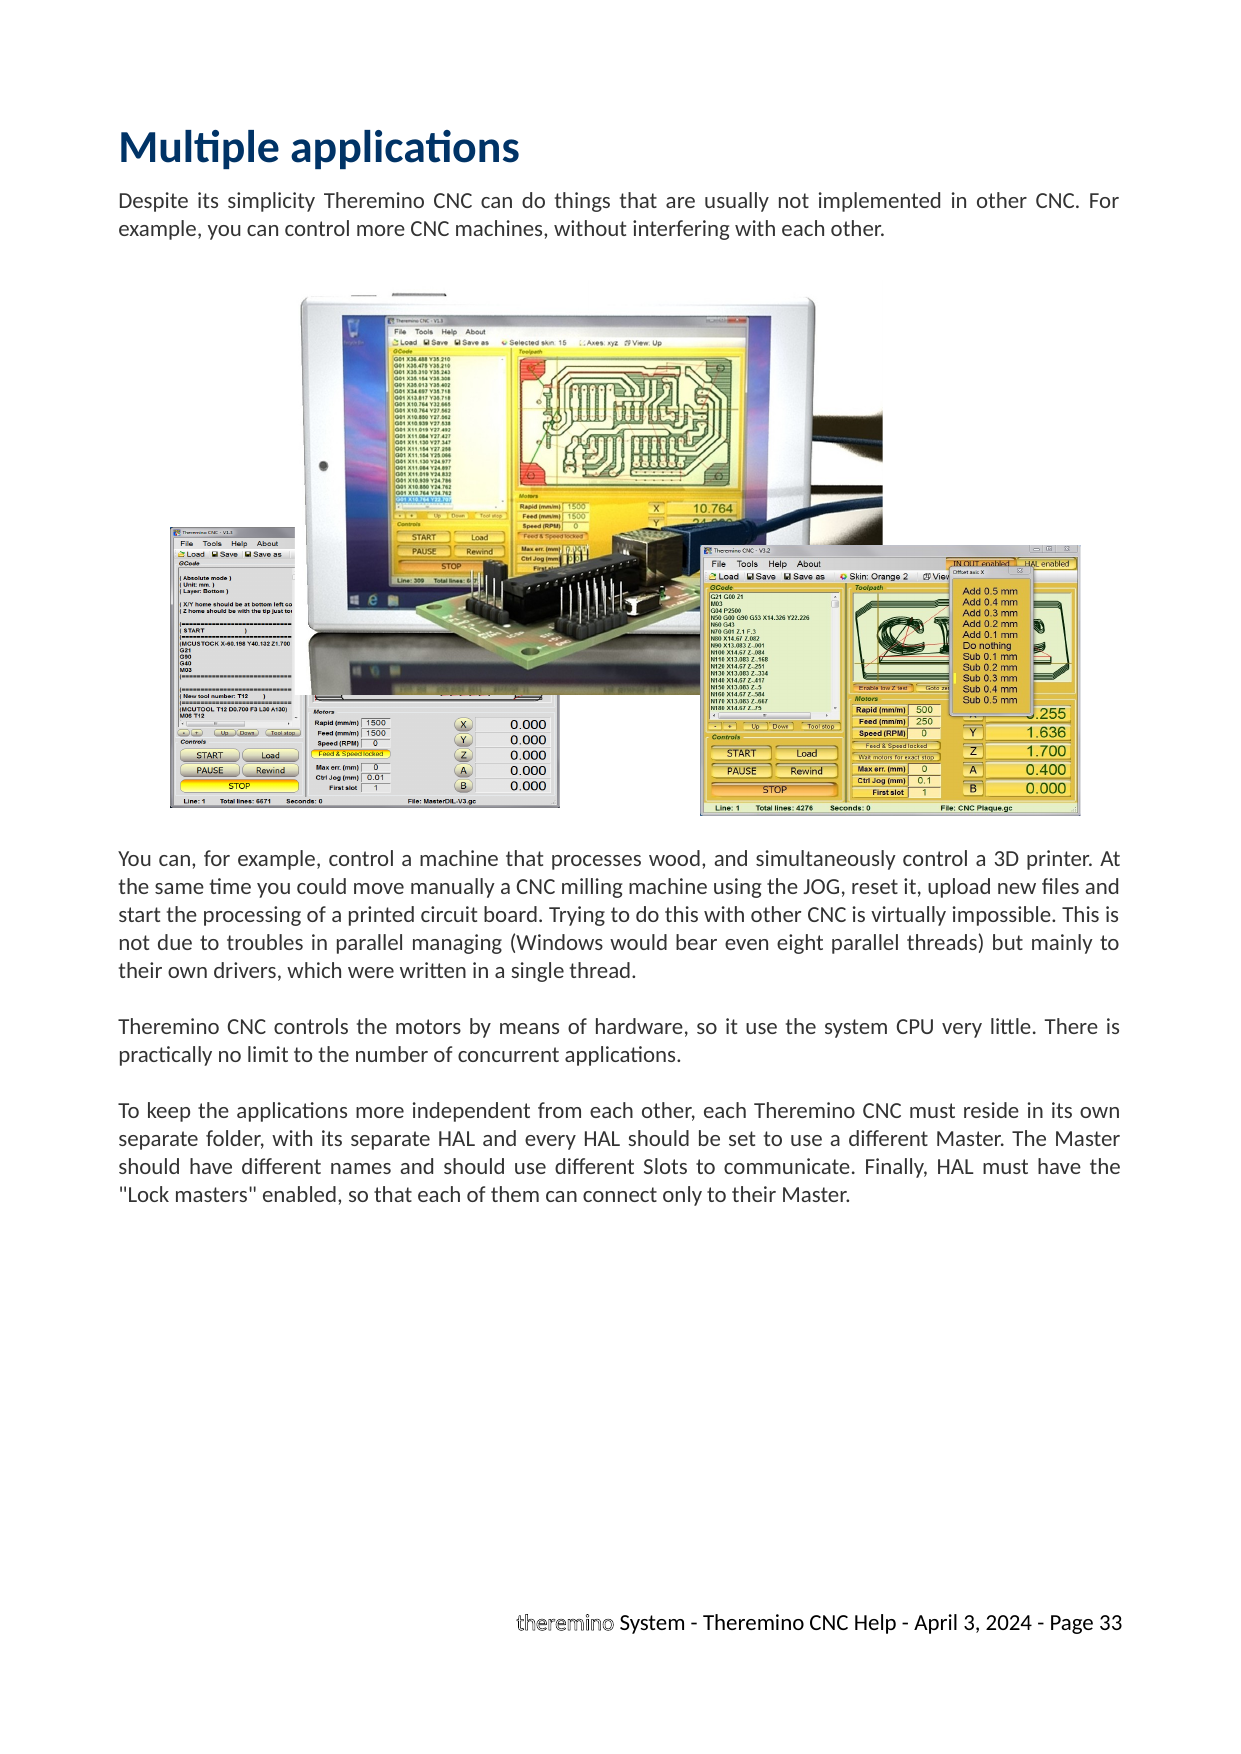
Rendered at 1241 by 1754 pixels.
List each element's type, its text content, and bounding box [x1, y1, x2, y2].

text Despite its simplicity Theremino CNC can do things that are usually not implemented in other CNC. For example, you can control more CNC machines, without interfering with each other. [118, 186, 1122, 242]
picture [170, 280, 1081, 816]
text You can, for example, control a machine that processes wood, and simultaneously control a 3D printer. At the same time you could move manually a CNC milling machine using the JOG, reset it, upload new files and start the processing of a printed circuit board. Trying to do this with other CNC is virtually impossible. This is not due to troubles in parallel managing (Windows would bear even eight parallel threads) but mainly to their own drivers, which were written in a single thread. Theremino CNC controls the motors by means of hardware, so it use the system CPU very little. There is practically no limit to the number of concurrent applications. To keep the applications more independent from each other, each Theremino CNC must reside in its own separate folder, with its separate HAL and every HAL should be set to use a different Master. The Master should have different names and should use different Slots to communicate. Finally, HAL must have the "Lock masters" enabled, so that each of them can connect only to their Master. [118, 280, 1122, 1208]
subtitle Multiple applications [118, 118, 1122, 174]
